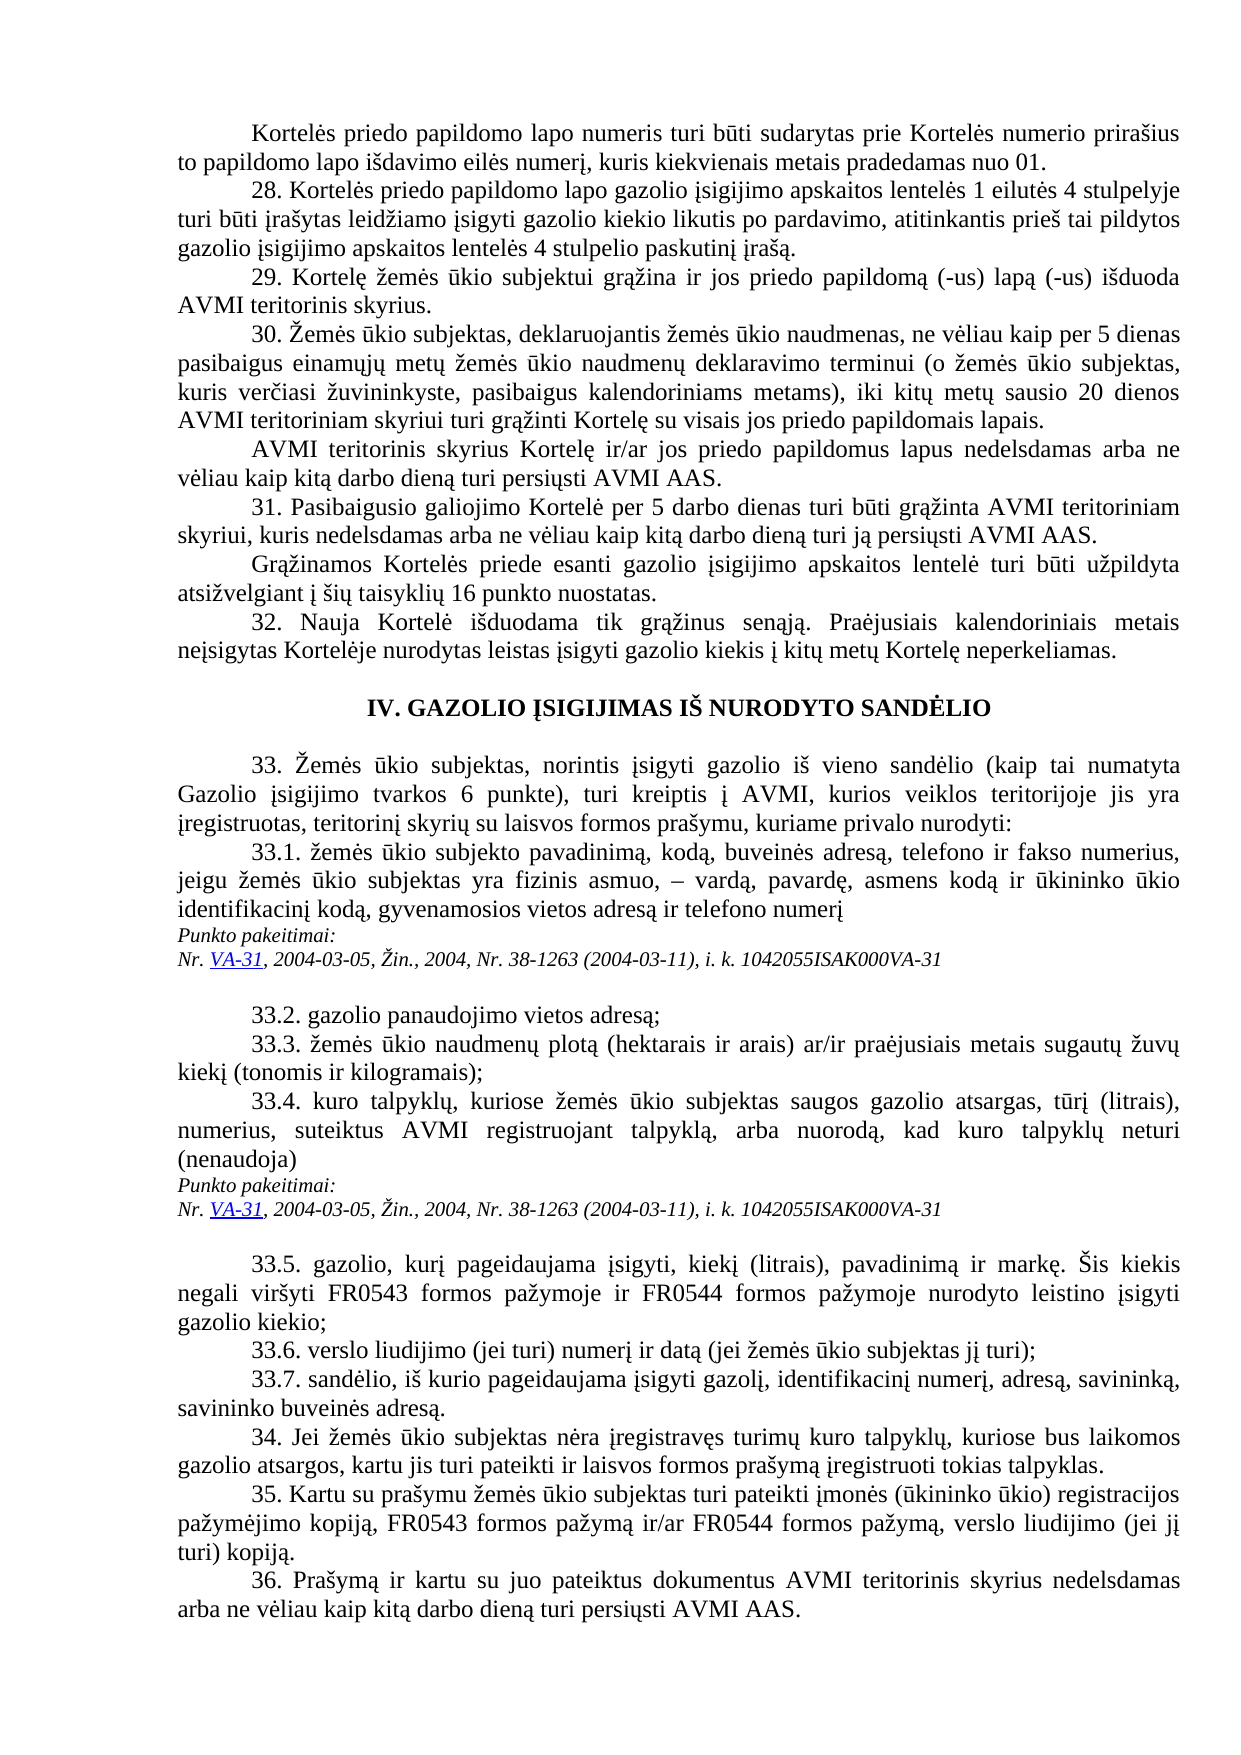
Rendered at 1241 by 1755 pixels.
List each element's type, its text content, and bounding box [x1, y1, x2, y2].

text 33.7. sandėlio, iš kurio pageidaujama įsigyti gazolį, identifikacinį numerį, adresą, savininką, savininko buveinės adresą. [177, 1364, 1181, 1422]
text 29. Kortelę žemės ūkio subjektui grąžina ir jos priedo papildomą (-us) lapą (-us) išduoda AVMI teritorinis skyrius. [177, 262, 1181, 319]
text 28. Kortelės priedo papildomo lapo gazolio įsigijimo apskaitos lentelės 1 eilutės 4 stulpelyje turi būti įrašytas leidžiamo įsigyti gazolio kiekio likutis po pardavimo, atitinkantis prieš tai pildytos gazolio įsigijimo apskaitos lentelės 4 stulpelio paskutinį įrašą. [177, 176, 1181, 262]
text Nr. VA-31, 2004-03-05, Žin., 2004, Nr. 38-1263 (2004-03-11), i. k. 1042055ISAK000VA-31 [177, 947, 1181, 971]
text Nr. VA-31, 2004-03-05, Žin., 2004, Nr. 38-1263 (2004-03-11), i. k. 1042055ISAK000VA-31 [177, 1197, 1181, 1221]
text 30. Žemės ūkio subjektas, deklaruojantis žemės ūkio naudmenas, ne vėliau kaip per 5 dienas pasibaigus einamųjų metų žemės ūkio naudmenų deklaravimo terminui (o žemės ūkio subjektas, kuris verčiasi žuvininkyste, pasibaigus kalendoriniams metams), iki kitų metų sausio 20 dienos AVMI teritoriniam skyriui turi grąžinti Kortelę su visais jos priedo papildomais lapais. [177, 319, 1181, 434]
text 35. Kartu su prašymu žemės ūkio subjektas turi pateikti įmonės (ūkininko ūkio) registracijos pažymėjimo kopiją, FR0543 formos pažymą ir/ar FR0544 formos pažymą, verslo liudijimo (jei jį turi) kopiją. [177, 1479, 1181, 1566]
text 33.4. kuro talpyklų, kuriose žemės ūkio subjektas saugos gazolio atsargas, tūrį (litrais), numerius, suteiktus AVMI registruojant talpyklą, arba nuorodą, kad kuro talpyklų neturi (nenaudoja) [177, 1086, 1181, 1172]
text Kortelės priedo papildomo lapo numeris turi būti sudarytas prie Kortelės numerio prirašius to papildomo lapo išdavimo eilės numerį, kuris kiekvienais metais pradedamas nuo 01. [177, 118, 1181, 176]
text 36. Prašymą ir kartu su juo pateiktus dokumentus AVMI teritorinis skyrius nedelsdamas arba ne vėliau kaip kitą darbo dieną turi persiųsti AVMI AAS. [177, 1566, 1181, 1623]
text 33.6. verslo liudijimo (jei turi) numerį ir datą (jei žemės ūkio subjektas jį turi); [177, 1336, 1181, 1364]
text Grąžinamos Kortelės priede esanti gazolio įsigijimo apskaitos lentelė turi būti užpildyta atsižvelgiant į šių taisyklių 16 punkto nuostatas. [177, 549, 1181, 607]
text IV. GAZOLIO ĮSIGIJIMAS IŠ NURODYTO SANDĖLIO [177, 693, 1181, 722]
text 34. Jei žemės ūkio subjektas nėra įregistravęs turimų kuro talpyklų, kuriose bus laikomos gazolio atsargos, kartu jis turi pateikti ir laisvos formos prašymą įregistruoti tokias talpyklas. [177, 1422, 1181, 1479]
text 31. Pasibaigusio galiojimo Kortelė per 5 darbo dienas turi būti grąžinta AVMI teritoriniam skyriui, kuris nedelsdamas arba ne vėliau kaip kitą darbo dieną turi ją persiųsti AVMI AAS. [177, 492, 1181, 549]
text 33.1. žemės ūkio subjekto pavadinimą, kodą, buveinės adresą, telefono ir fakso numerius, jeigu žemės ūkio subjektas yra fizinis asmuo, – vardą, pavardę, asmens kodą ir ūkininko ūkio identifikacinį kodą, gyvenamosios vietos adresą ir telefono numerį [177, 837, 1181, 923]
text Punkto pakeitimai: [177, 923, 1181, 947]
text AVMI teritorinis skyrius Kortelę ir/ar jos priedo papildomus lapus nedelsdamas arba ne vėliau kaip kitą darbo dieną turi persiųsti AVMI AAS. [177, 434, 1181, 492]
text Punkto pakeitimai: [177, 1172, 1181, 1197]
text 33.2. gazolio panaudojimo vietos adresą; [177, 1000, 1181, 1029]
text 33.3. žemės ūkio naudmenų plotą (hektarais ir arais) ar/ir praėjusiais metais sugautų žuvų kiekį (tonomis ir kilogramais); [177, 1029, 1181, 1086]
text 32. Nauja Kortelė išduodama tik grąžinus senąją. Praėjusiais kalendoriniais metais neįsigytas Kortelėje nurodytas leistas įsigyti gazolio kiekis į kitų metų Kortelę neperkeliamas. [177, 607, 1181, 664]
text 33. Žemės ūkio subjektas, norintis įsigyti gazolio iš vieno sandėlio (kaip tai numatyta Gazolio įsigijimo tvarkos 6 punkte), turi kreiptis į AVMI, kurios veiklos teritorijoje jis yra įregistruotas, teritorinį skyrių su laisvos formos prašymu, kuriame privalo nurodyti: [177, 751, 1181, 837]
text 33.5. gazolio, kurį pageidaujama įsigyti, kiekį (litrais), pavadinimą ir markę. Šis kiekis negali viršyti FR0543 formos pažymoje ir FR0544 formos pažymoje nurodyto leistino įsigyti gazolio kiekio; [177, 1249, 1181, 1336]
